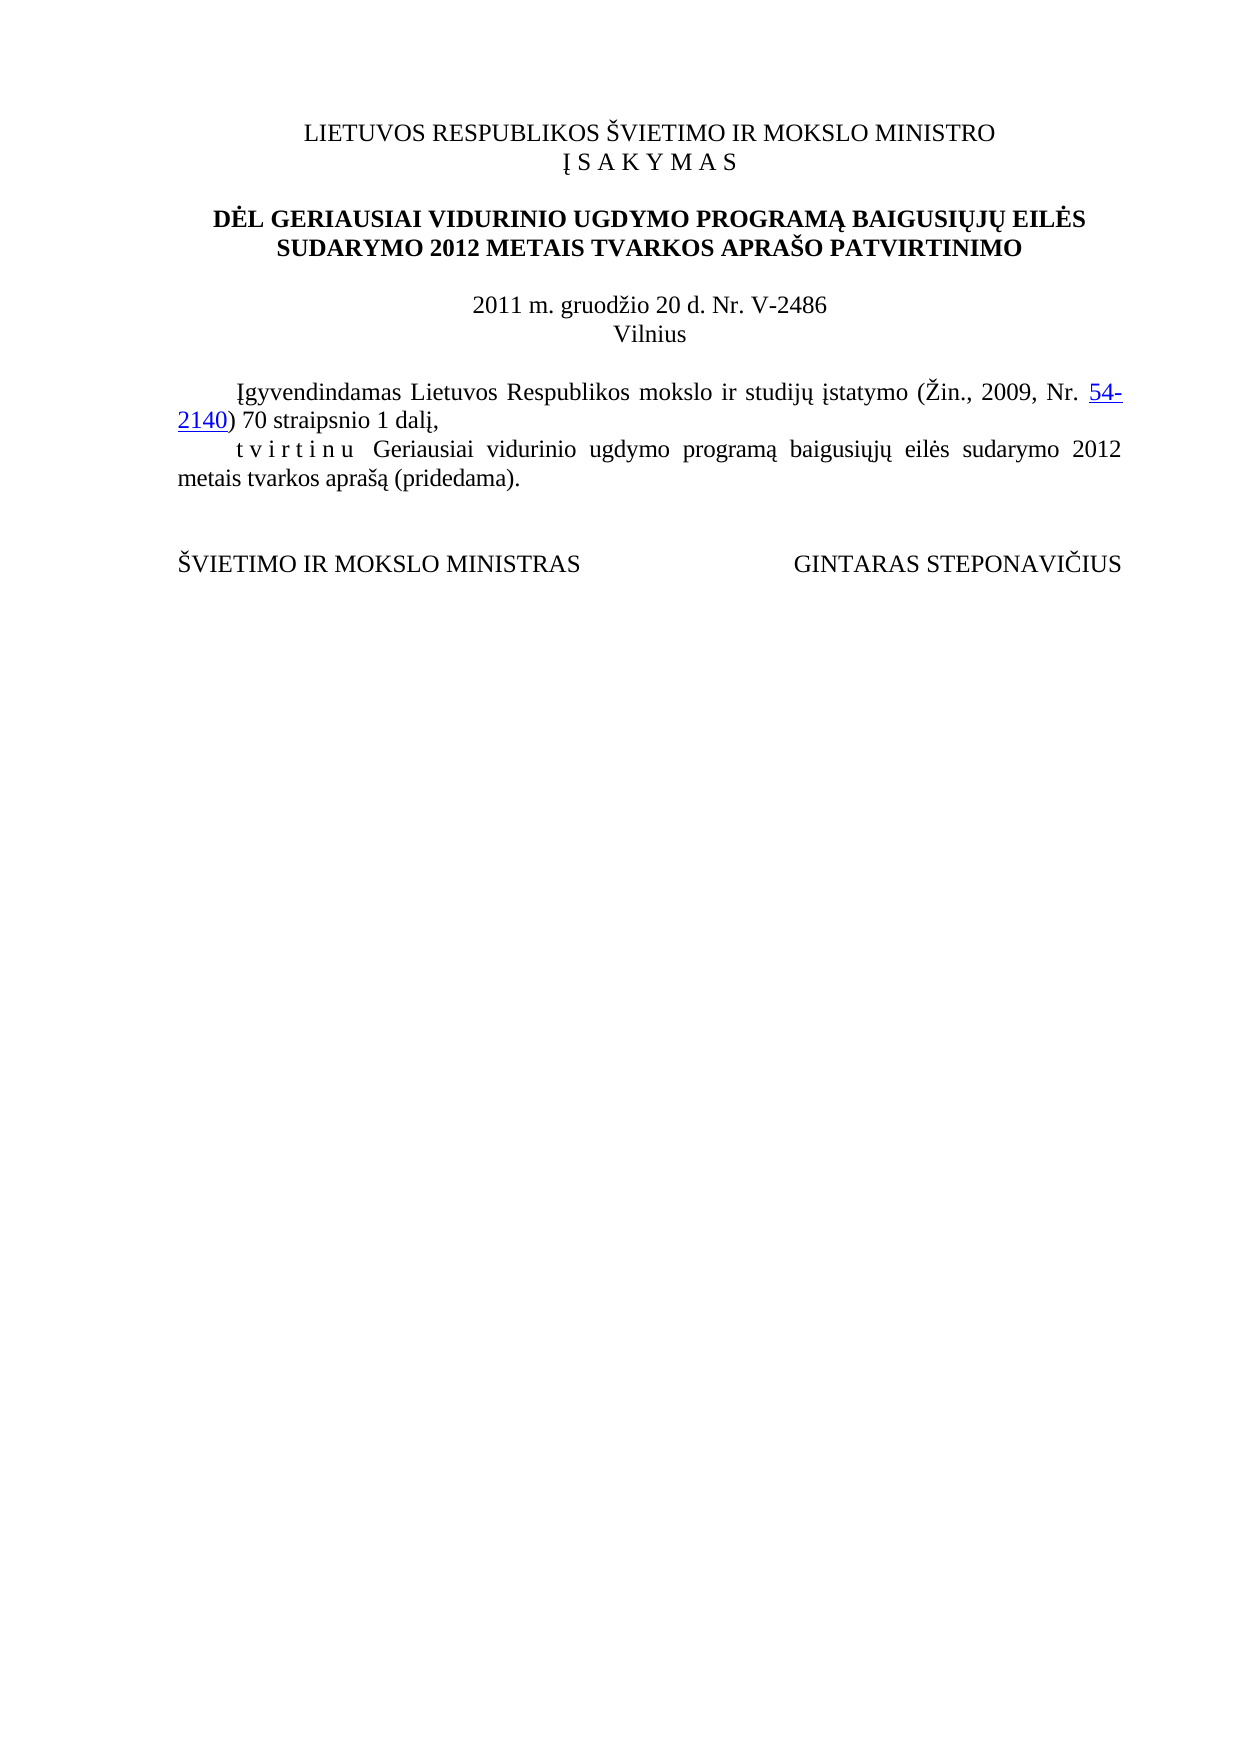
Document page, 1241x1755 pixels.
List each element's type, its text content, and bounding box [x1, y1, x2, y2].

text DĖL GERIAUSIAI VIDURINIO UGDYMO PROGRAMĄ BAIGUSIŲJŲ EILĖS SUDARYMO 2012 METAIS TVARKOS APRAŠO PATVIRTINIMO [177, 204, 1122, 262]
text ĮSAKYMAS [177, 147, 1122, 176]
text Vilnius [177, 319, 1122, 348]
text 2011 m. gruodžio 20 d. Nr. V-2486 [177, 291, 1122, 319]
text tvirtinu Geriausiai vidurinio ugdymo programą baigusiųjų eilės sudarymo 2012 metais tvarkos aprašą (pridedama). [177, 434, 1122, 492]
text Įgyvendindamas Lietuvos Respublikos mokslo ir studijų įstatymo (Žin., 2009, Nr. 54-2140) 70 straipsnio 1 dalį, [177, 377, 1122, 434]
text Švietimo ir mokslo ministras Gintaras Steponavičius [177, 549, 1122, 578]
text LIETUVOS RESPUBLIKOS ŠVIETIMO IR MOKSLO MINISTRO [177, 118, 1122, 147]
